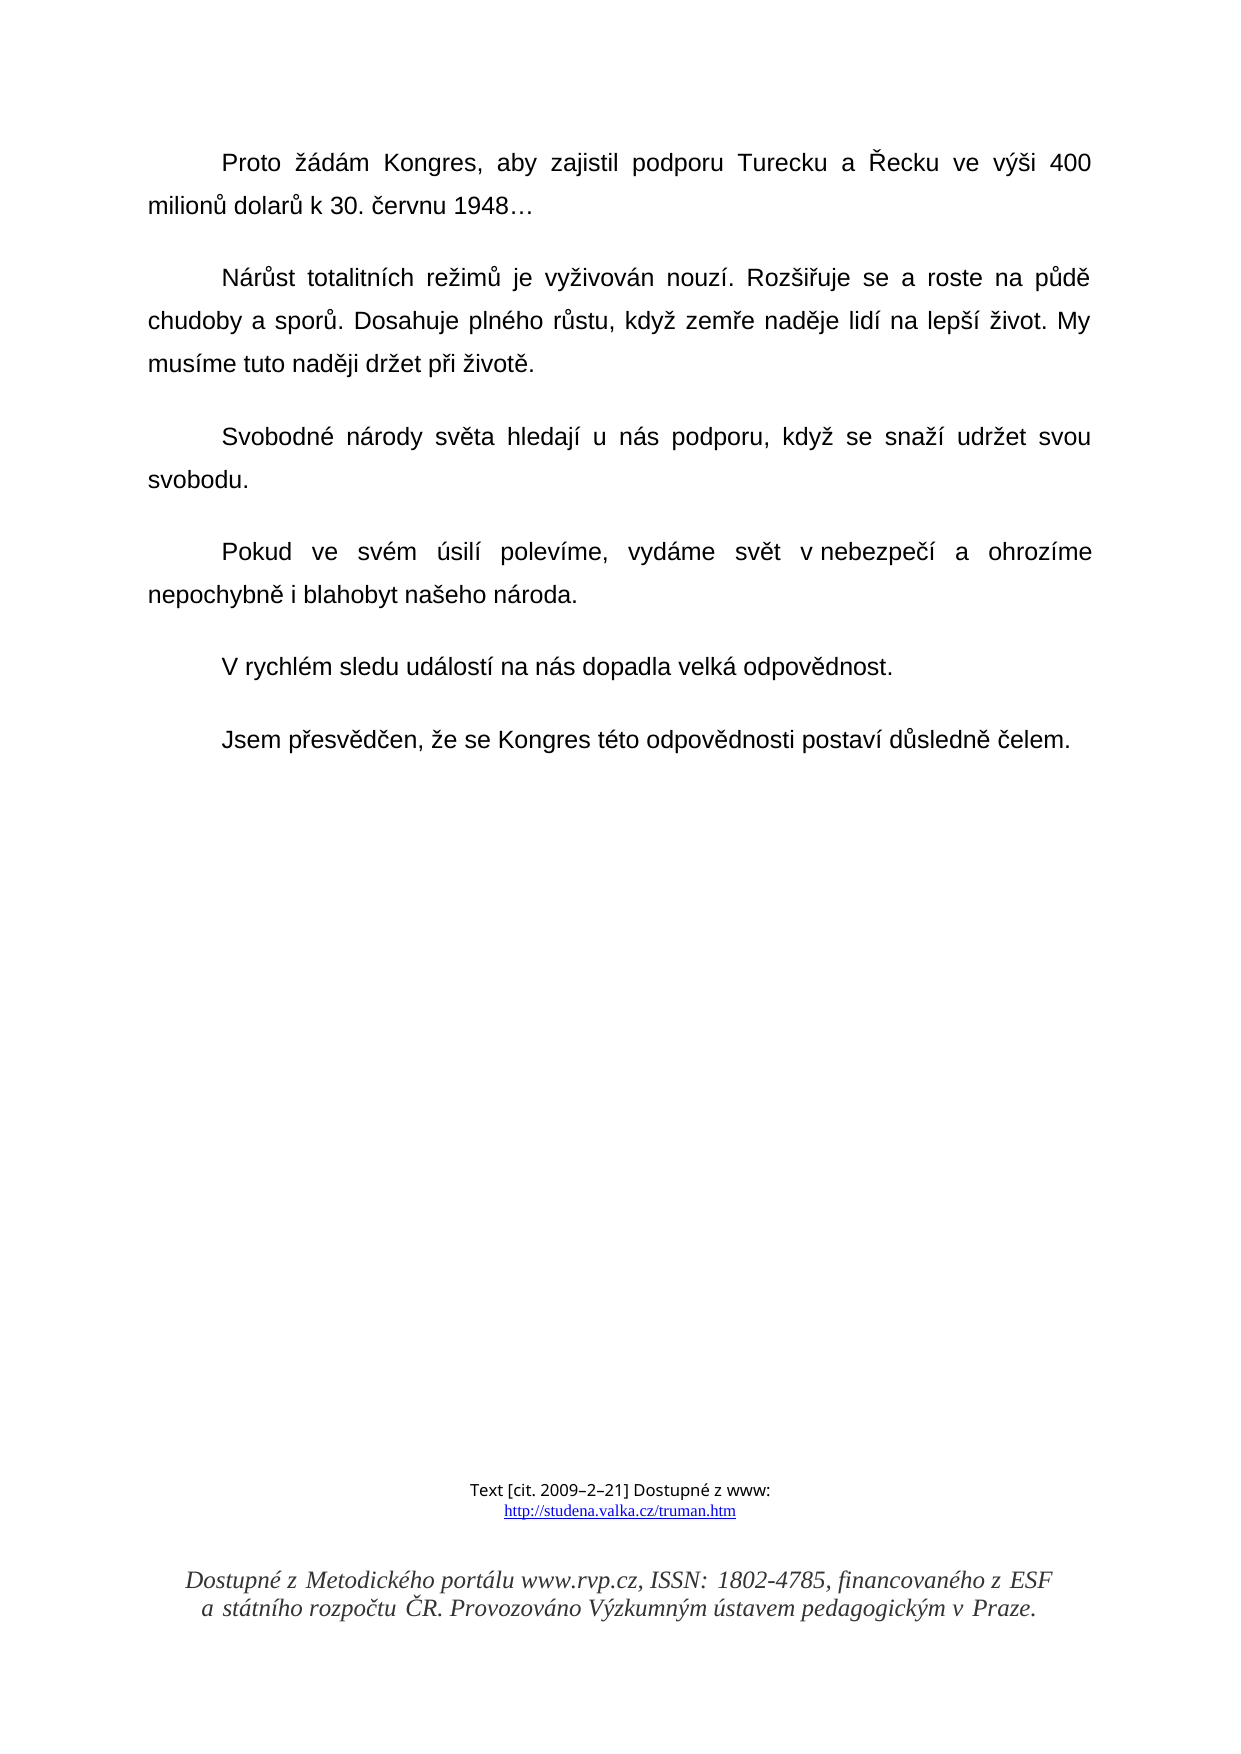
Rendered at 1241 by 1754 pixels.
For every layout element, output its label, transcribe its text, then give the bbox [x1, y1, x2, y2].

text Svobodné národy světa hledají u nás podporu, když se snaží udržet svou svobodu. [148, 422, 1092, 493]
text Text [cit. 2009–2–21] Dostupné z www: [148, 1478, 1092, 1501]
text Pokud ve svém úsilí polevíme, vydáme svět v nebezpečí a ohrozíme nepochybně i blahobyt našeho národa. [148, 537, 1092, 609]
text V rychlém sledu událostí na nás dopadla velká odpovědnost. [148, 652, 1092, 681]
text Nárůst totalitních režimů je vyživován nouzí. Rozšiřuje se a roste na půdě chudoby a sporů. Dosahuje plného růstu, když zemře naděje lidí na lepší život. My musíme tuto naději držet při životě. [148, 263, 1092, 378]
text Proto žádám Kongres, aby zajistil podporu Turecku a Řecku ve výši 400 milionů dolarů k 30. červnu 1948… [148, 148, 1092, 219]
text http://studena.valka.cz/truman.htm [148, 1501, 1092, 1520]
text Jsem přesvědčen, že se Kongres této odpovědnosti postaví důsledně čelem. [148, 725, 1092, 753]
